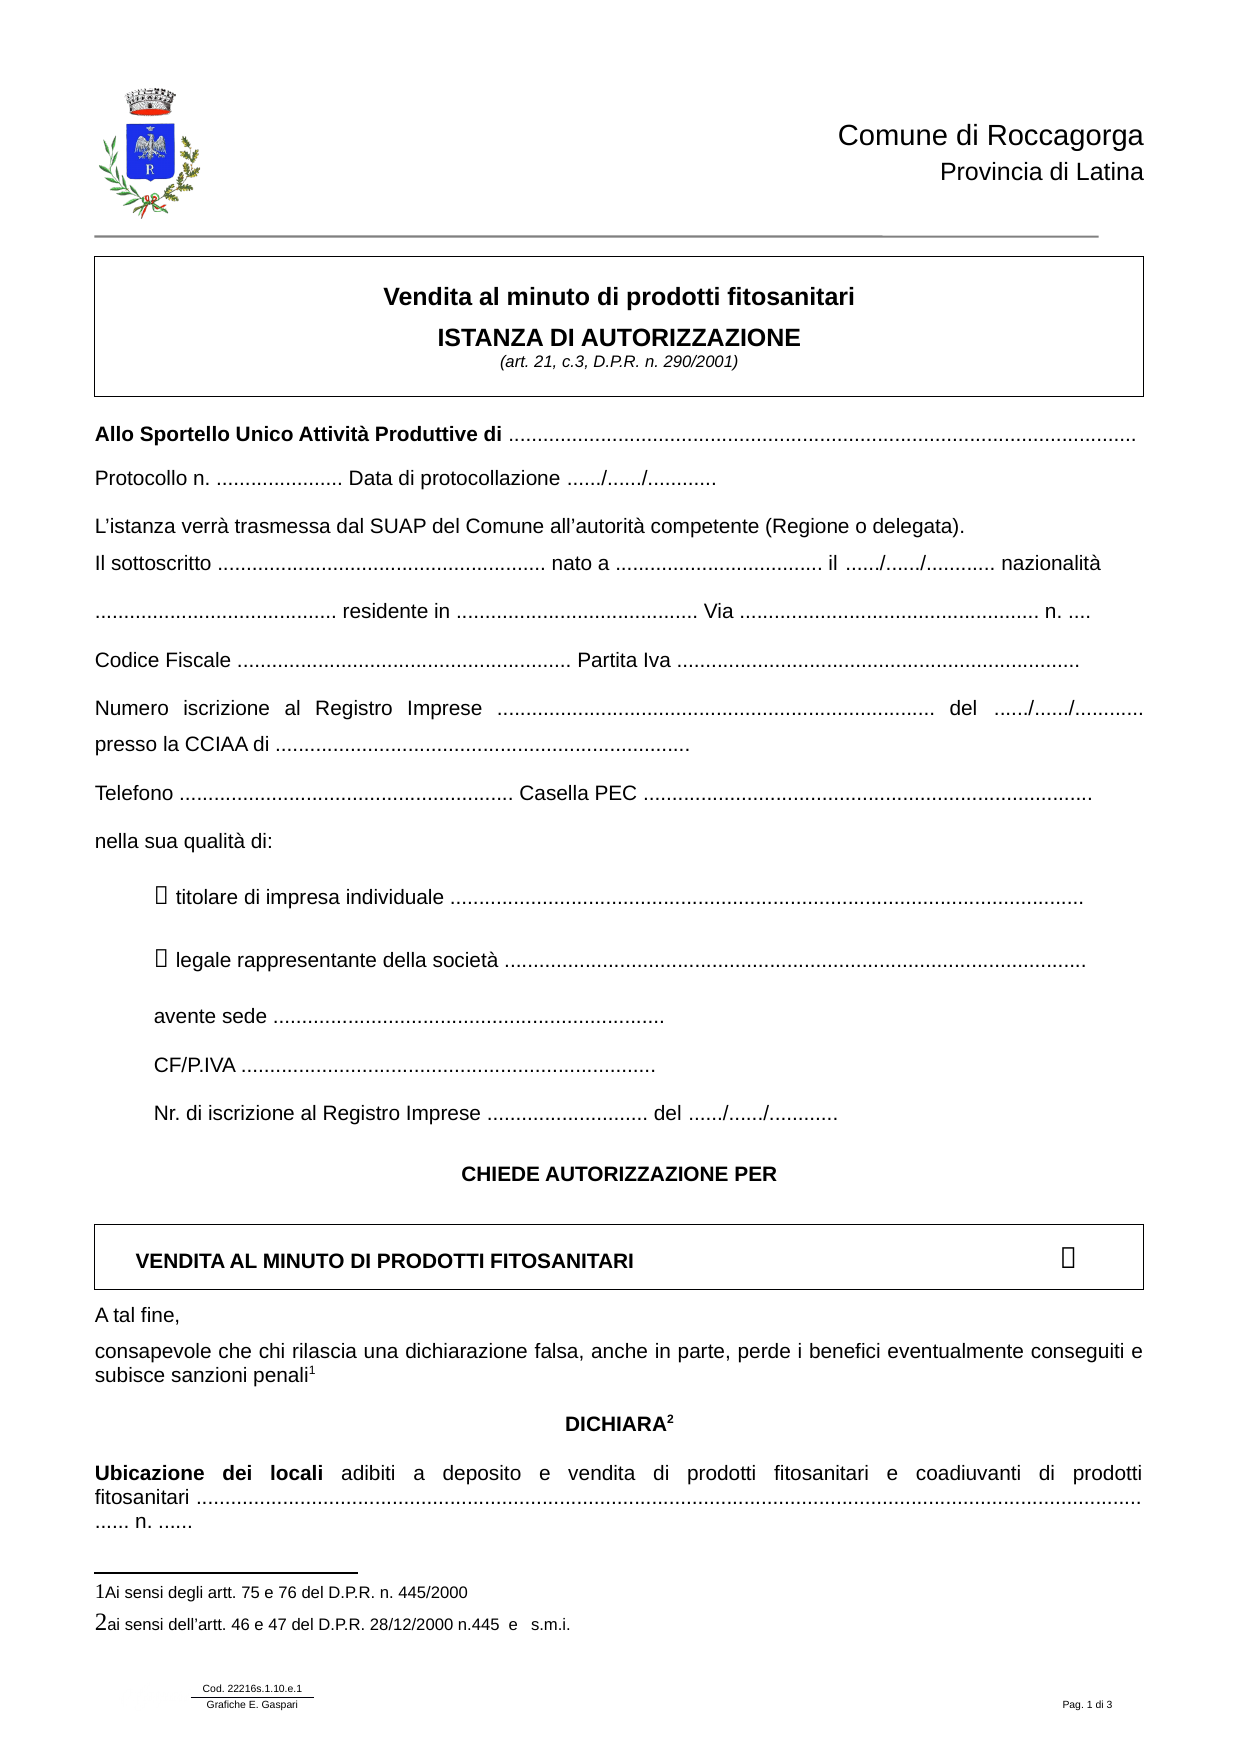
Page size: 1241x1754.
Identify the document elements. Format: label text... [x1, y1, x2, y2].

text consapevole che chi rilascia una dichiarazione falsa, anche in parte, perde i benefici eventualmente conseguiti e subisce sanzioni penali [94, 1339, 1144, 1387]
text Ubicazione dei locali adibiti a deposito e vendita di prodotti fitosanitari e coadiuvanti di prodotti fitosanitari .......................................................................................................................................................................... n. ...... [94, 1461, 1144, 1533]
text ai sensi dell’artt. 46 e 47 del D.P.R. 28/12/2000 n.445 e s.m.i. [94, 1607, 1144, 1636]
text DICHIARA [94, 1412, 1144, 1436]
table_header Vendita al minuto di prodotti fitosanitari ISTANZA DI AUTORIZZAZIONE (art. 21, c.3, D.P.R. n. 290/2001) [95, 257, 1143, 396]
text Allo Sportello Unico Attività Produttive di ............................................................................................................. [94, 422, 1144, 446]
text  titolare di impresa individuale .............................................................................................................. [153, 877, 1144, 911]
text Il sottoscritto ......................................................... nato a .................................... il ....../....../............ nazionalità [94, 551, 1144, 575]
text Numero iscrizione al Registro Imprese ............................................................................ del ....../....../............ presso la CCIAA di ........................................................................ [94, 696, 1144, 756]
text Protocollo n. ...................... Data di protocollazione ....../....../............ [94, 466, 1144, 490]
text .......................................... residente in .......................................... Via .................................................... n. .... [94, 599, 1144, 623]
text Provincia di Latina [200, 157, 1144, 185]
text CHIEDE AUTORIZZAZIONE PER [94, 1162, 1144, 1186]
picture [98, 87, 200, 219]
text L’istanza verrà trasmessa dal SUAP del Comune all’autorità competente (Regione o delegata). [94, 514, 1144, 538]
text A tal fine, [94, 1303, 1144, 1327]
text nella sua qualità di: [94, 829, 1144, 853]
text avente sede .................................................................... [153, 1004, 1144, 1028]
text Nr. di iscrizione al Registro Imprese ............................ del ....../....../............ [153, 1101, 1144, 1125]
text  legale rappresentante della società ..................................................................................................... [153, 941, 1144, 975]
text Comune di Roccagorga [200, 118, 1144, 152]
table_header VENDITA AL MINUTO DI PRODOTTI FITOSANITARI  [95, 1225, 1143, 1289]
text Codice Fiscale .......................................................... Partita Iva ...................................................................... [94, 648, 1144, 672]
text CF/P.IVA ........................................................................ [153, 1053, 1144, 1077]
text Telefono .......................................................... Casella PEC .............................................................................. [94, 780, 1144, 804]
text Ai sensi degli artt. 75 e 76 del D.P.R. n. 445/2000 [94, 1579, 1144, 1603]
